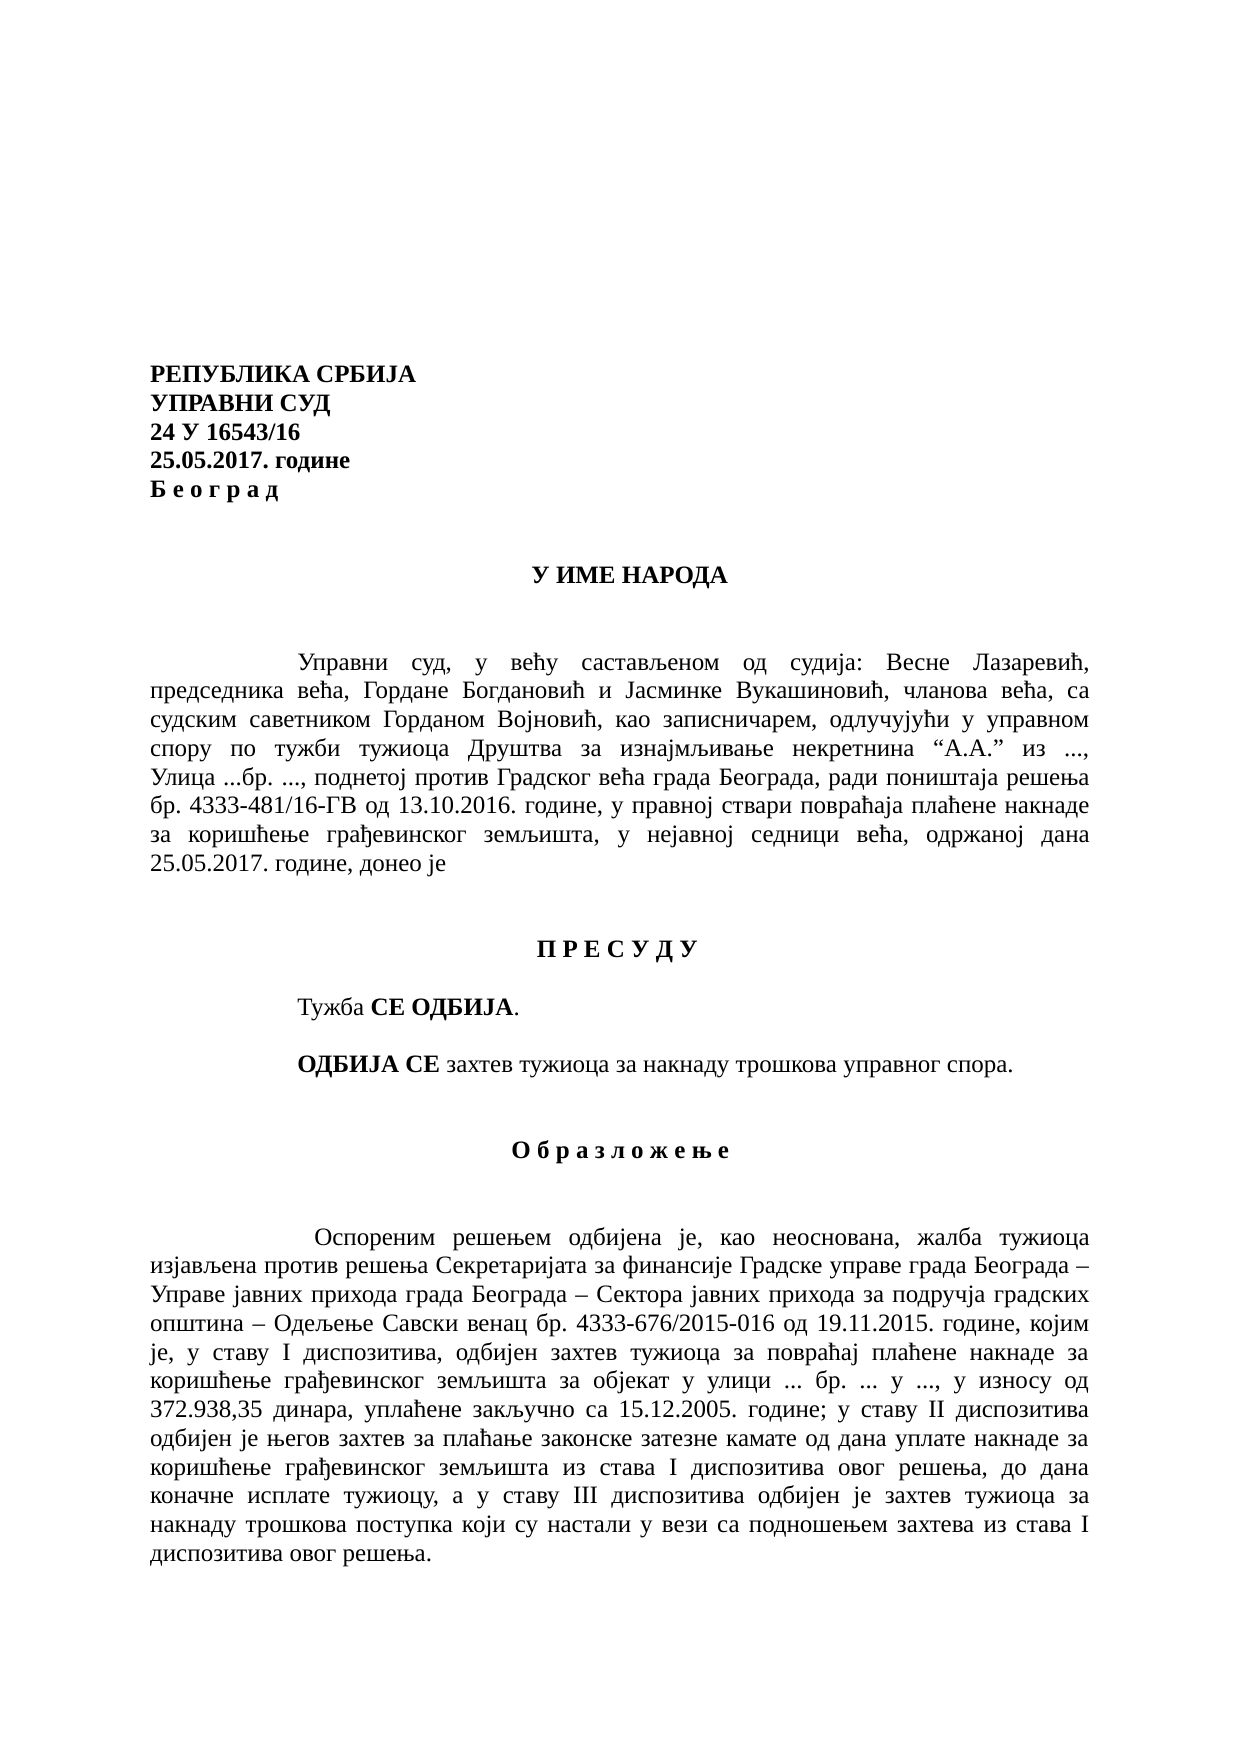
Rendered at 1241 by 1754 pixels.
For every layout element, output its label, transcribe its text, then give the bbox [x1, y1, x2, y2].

text Управни суд, у већу састављеном од судија: Весне Лазаревић, председника већа, Гордане Богдановић и Јасминке Вукашиновић, чланова већа, са судским саветником Горданом Војновић, као записничарем, одлучујући у управном спору по тужби тужиоца Друштва за изнајмљивање некретнина “А.А.” из ..., Улица ...бр. ..., поднетој против Градског већа града Београда, ради поништаја решења бр. 4333-481/16-ГВ од 13.10.2016. године, у правној ствари повраћаја плаћене накнаде за коришћење грађевинског земљишта, у нејавној седници већа, одржаној дана 25.05.2017. године, донео је [150, 647, 1090, 877]
text ОДБИЈА СЕ захтев тужиоца за накнаду трошкова управног спора. [150, 1049, 1090, 1078]
text Оспореним решењем одбијена је, као неоснована, жалба тужиоца изјављена против решења Секретаријата за финансије Градске управе града Београда – Управе јавних прихода града Београда – Сектора јавних прихода за подручја градских општина – Одељењe Савски венац бр. 4333-676/2015-016 од 19.11.2015. године, којим је, у ставу I диспозитива, одбијен захтев тужиоца за повраћај плаћене накнаде за коришћење грађевинског земљишта за објекат у улици ... бр. ... у ..., у износу од 372.938,35 динара, уплаћене закључно са 15.12.2005. године; у ставу II диспозитива одбијен је његов захтев за плаћање законске затезне камате од дана уплате накнаде за коришћење грађевинског земљишта из става I диспозитива овог решења, до дана коначне исплате тужиоцу, а у ставу III диспозитива одбијен је захтев тужиоца за накнаду трошкова поступка који су настали у вези са подношењем захтева из става I диспозитива овог решења. [150, 1222, 1090, 1567]
text 25.05.2017. године [150, 445, 1090, 474]
text Б е о г р а д [150, 474, 1090, 503]
text УПРАВНИ СУД [150, 388, 1090, 417]
text РЕПУБЛИКА СРБИЈА [150, 148, 1090, 388]
text 24 У 16543/16 [150, 417, 1090, 445]
text О б р а з л о ж е њ е [150, 1135, 1090, 1164]
text Тужба СЕ ОДБИЈА. [150, 992, 1090, 1020]
text У ИМЕ НАРОДА [150, 560, 1090, 589]
text П Р Е С У Д У [150, 934, 1090, 963]
